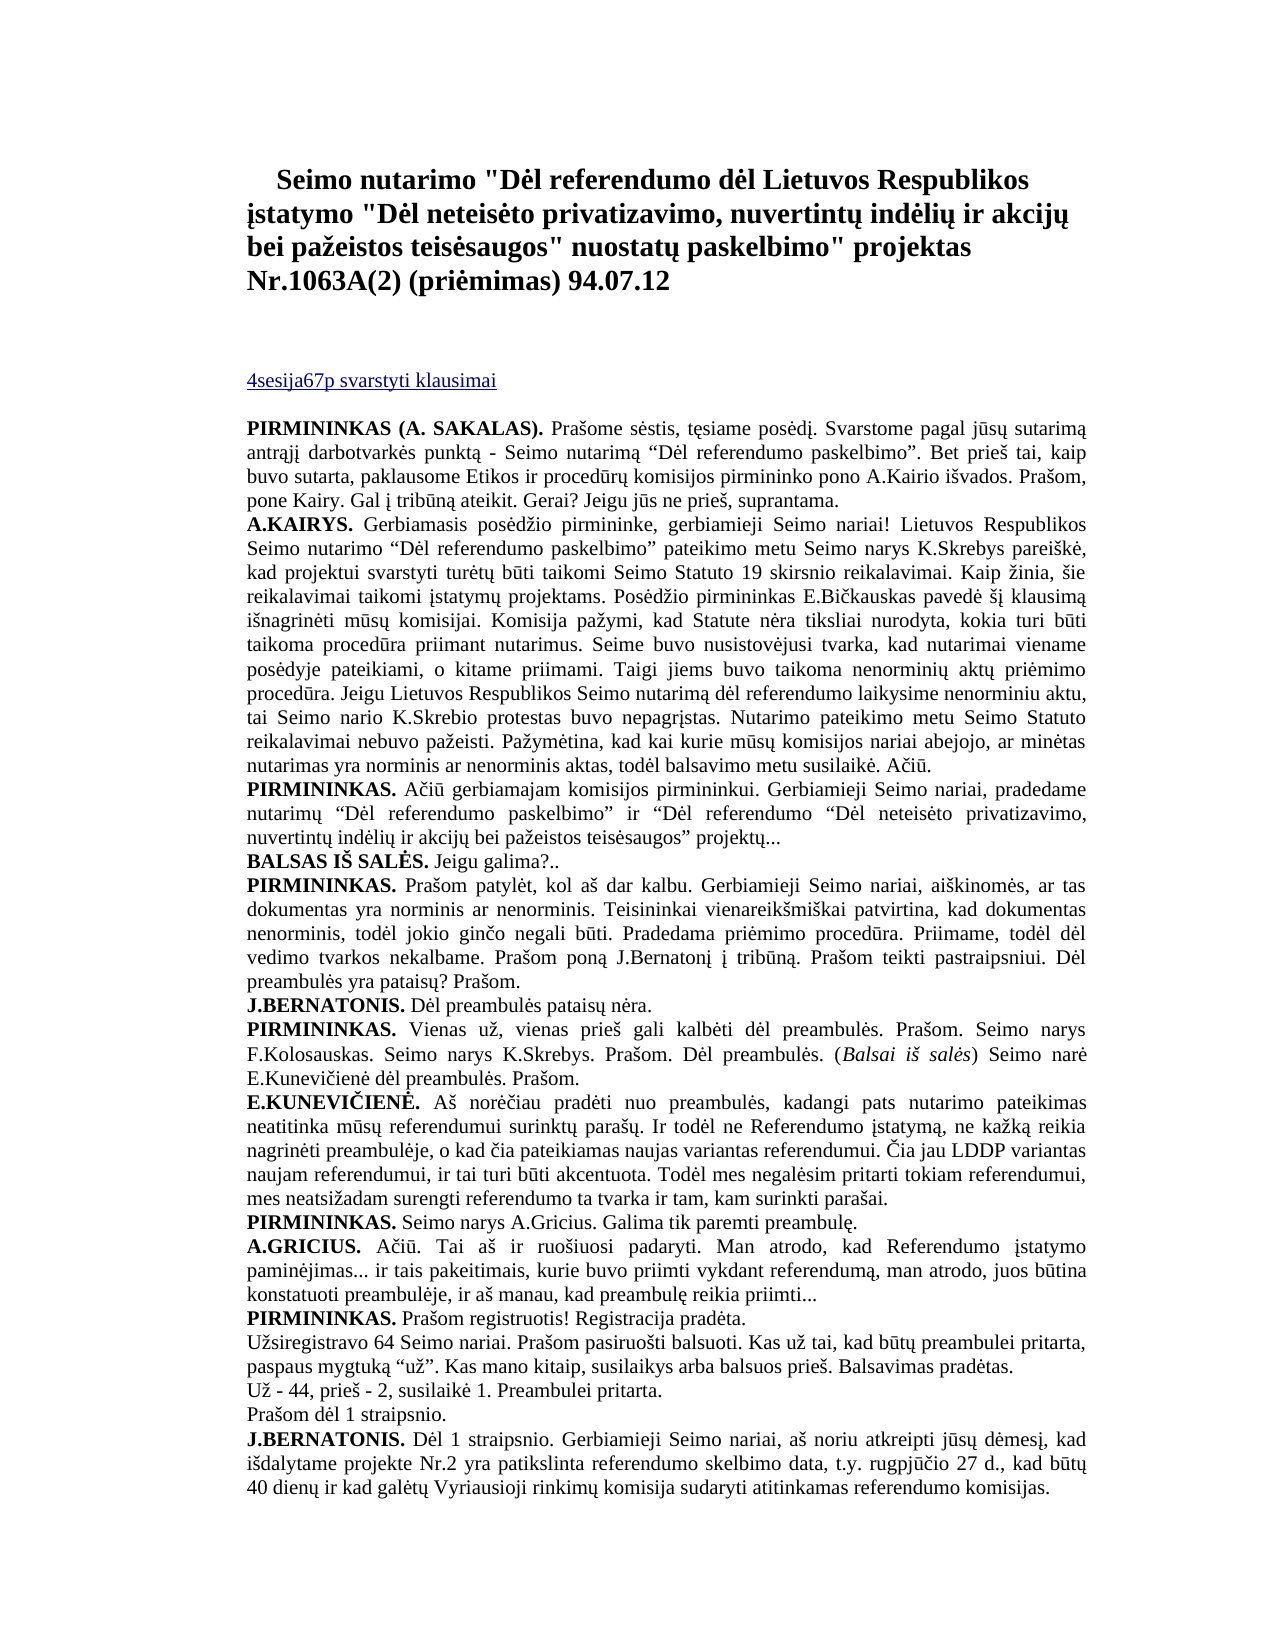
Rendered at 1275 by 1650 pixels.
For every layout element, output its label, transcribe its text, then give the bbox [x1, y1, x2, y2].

text Seimo nutarimo "Dėl referendumo dėl Lietuvos Respublikos įstatymo "Dėl neteisėto privatizavimo, nuvertintų indėlių ir akcijų bei pažeistos teisėsaugos" nuostatų paskelbimo" projektas Nr.1063A(2) (priėmimas) 94.07.12 [247, 162, 1087, 297]
text Už - 44, prieš - 2, susilaikė 1. Preambulei pritarta. [247, 1378, 1087, 1402]
text J.BERNATONIS. Dėl 1 straipsnio. Gerbiamieji Seimo nariai, aš noriu atkreipti jūsų dėmesį, kad išdalytame projekte Nr.2 yra patikslinta referendumo skelbimo data, t.y. rugpjūčio 27 d., kad būtų 40 dienų ir kad galėtų Vyriausioji rinkimų komisija sudaryti atitinkamas referendumo komisijas. [247, 1426, 1087, 1499]
text J.BERNATONIS. Dėl preambulės pataisų nėra. [247, 993, 1087, 1017]
text Prašom dėl 1 straipsnio. [247, 1402, 1087, 1426]
text Užsiregistravo 64 Seimo nariai. Prašom pasiruošti balsuoti. Kas už tai, kad būtų preambulei pritarta, paspaus mygtuką “už”. Kas mano kitaip, susilaikys arba balsuos prieš. Balsavimas pradėtas. [247, 1330, 1087, 1378]
text PIRMININKAS. Seimo narys A.Gricius. Galima tik paremti preambulę. [247, 1210, 1087, 1234]
text PIRMININKAS. Ačiū gerbiamajam komisijos pirmininkui. Gerbiamieji Seimo nariai, pradedame nutarimų “Dėl referendumo paskelbimo” ir “Dėl referendumo “Dėl neteisėto privatizavimo, nuvertintų indėlių ir akcijų bei pažeistos teisėsaugos” projektų... [247, 777, 1087, 849]
text PIRMININKAS. Vienas už, vienas prieš gali kalbėti dėl preambulės. Prašom. Seimo narys F.Kolosauskas. Seimo narys K.Skrebys. Prašom. Dėl preambulės. (Balsai iš salės) Seimo narė E.Kunevičienė dėl preambulės. Prašom. [247, 1017, 1087, 1089]
text PIRMININKAS. Prašom patylėt, kol aš dar kalbu. Gerbiamieji Seimo nariai, aiškinomės, ar tas dokumentas yra norminis ar nenorminis. Teisininkai vienareikšmiškai patvirtina, kad dokumentas nenorminis, todėl jokio ginčo negali būti. Pradedama priėmimo procedūra. Priimame, todėl dėl vedimo tvarkos nekalbame. Prašom poną J.Bernatonį į tribūną. Prašom teikti pastraipsniui. Dėl preambulės yra pataisų? Prašom. [247, 873, 1087, 993]
text A.KAIRYS. Gerbiamasis posėdžio pirmininke, gerbiamieji Seimo nariai! Lietuvos Respublikos Seimo nutarimo “Dėl referendumo paskelbimo” pateikimo metu Seimo narys K.Skrebys pareiškė, kad projektui svarstyti turėtų būti taikomi Seimo Statuto 19 skirsnio reikalavimai. Kaip žinia, šie reikalavimai taikomi įstatymų projektams. Posėdžio pirmininkas E.Bičkauskas pavedė šį klausimą išnagrinėti mūsų komisijai. Komisija pažymi, kad Statute nėra tiksliai nurodyta, kokia turi būti taikoma procedūra priimant nutarimus. Seime buvo nusistovėjusi tvarka, kad nutarimai viename posėdyje pateikiami, o kitame priimami. Taigi jiems buvo taikoma nenorminių aktų priėmimo procedūra. Jeigu Lietuvos Respublikos Seimo nutarimą dėl referendumo laikysime nenorminiu aktu, tai Seimo nario K.Skrebio protestas buvo nepagrįstas. Nutarimo pateikimo metu Seimo Statuto reikalavimai nebuvo pažeisti. Pažymėtina, kad kai kurie mūsų komisijos nariai abejojo, ar minėtas nutarimas yra norminis ar nenorminis aktas, todėl balsavimo metu susilaikė. Ačiū. [247, 512, 1087, 777]
text A.GRICIUS. Ačiū. Tai aš ir ruošiuosi padaryti. Man atrodo, kad Referendumo įstatymo paminėjimas... ir tais pakeitimais, kurie buvo priimti vykdant referendumą, man atrodo, juos būtina konstatuoti preambulėje, ir aš manau, kad preambulę reikia priimti... [247, 1234, 1087, 1306]
text BALSAS IŠ SALĖS. Jeigu galima?.. [247, 849, 1087, 873]
text PIRMININKAS. Prašom registruotis! Registracija pradėta. [247, 1306, 1087, 1330]
text PIRMININKAS (A. SAKALAS). Prašome sėstis, tęsiame posėdį. Svarstome pagal jūsų sutarimą antrąjį darbotvarkės punktą - Seimo nutarimą “Dėl referendumo paskelbimo”. Bet prieš tai, kaip buvo sutarta, paklausome Etikos ir procedūrų komisijos pirmininko pono A.Kairio išvados. Prašom, pone Kairy. Gal į tribūną ateikit. Gerai? Jeigu jūs ne prieš, suprantama. [247, 416, 1087, 512]
text 4sesija67p svarstyti klausimai [247, 368, 1087, 392]
text E.KUNEVIČIENĖ. Aš norėčiau pradėti nuo preambulės, kadangi pats nutarimo pateikimas neatitinka mūsų referendumui surinktų parašų. Ir todėl ne Referendumo įstatymą, ne kažką reikia nagrinėti preambulėje, o kad čia pateikiamas naujas variantas referendumui. Čia jau LDDP variantas naujam referendumui, ir tai turi būti akcentuota. Todėl mes negalėsim pritarti tokiam referendumui, mes neatsižadam surengti referendumo ta tvarka ir tam, kam surinkti parašai. [247, 1089, 1087, 1210]
